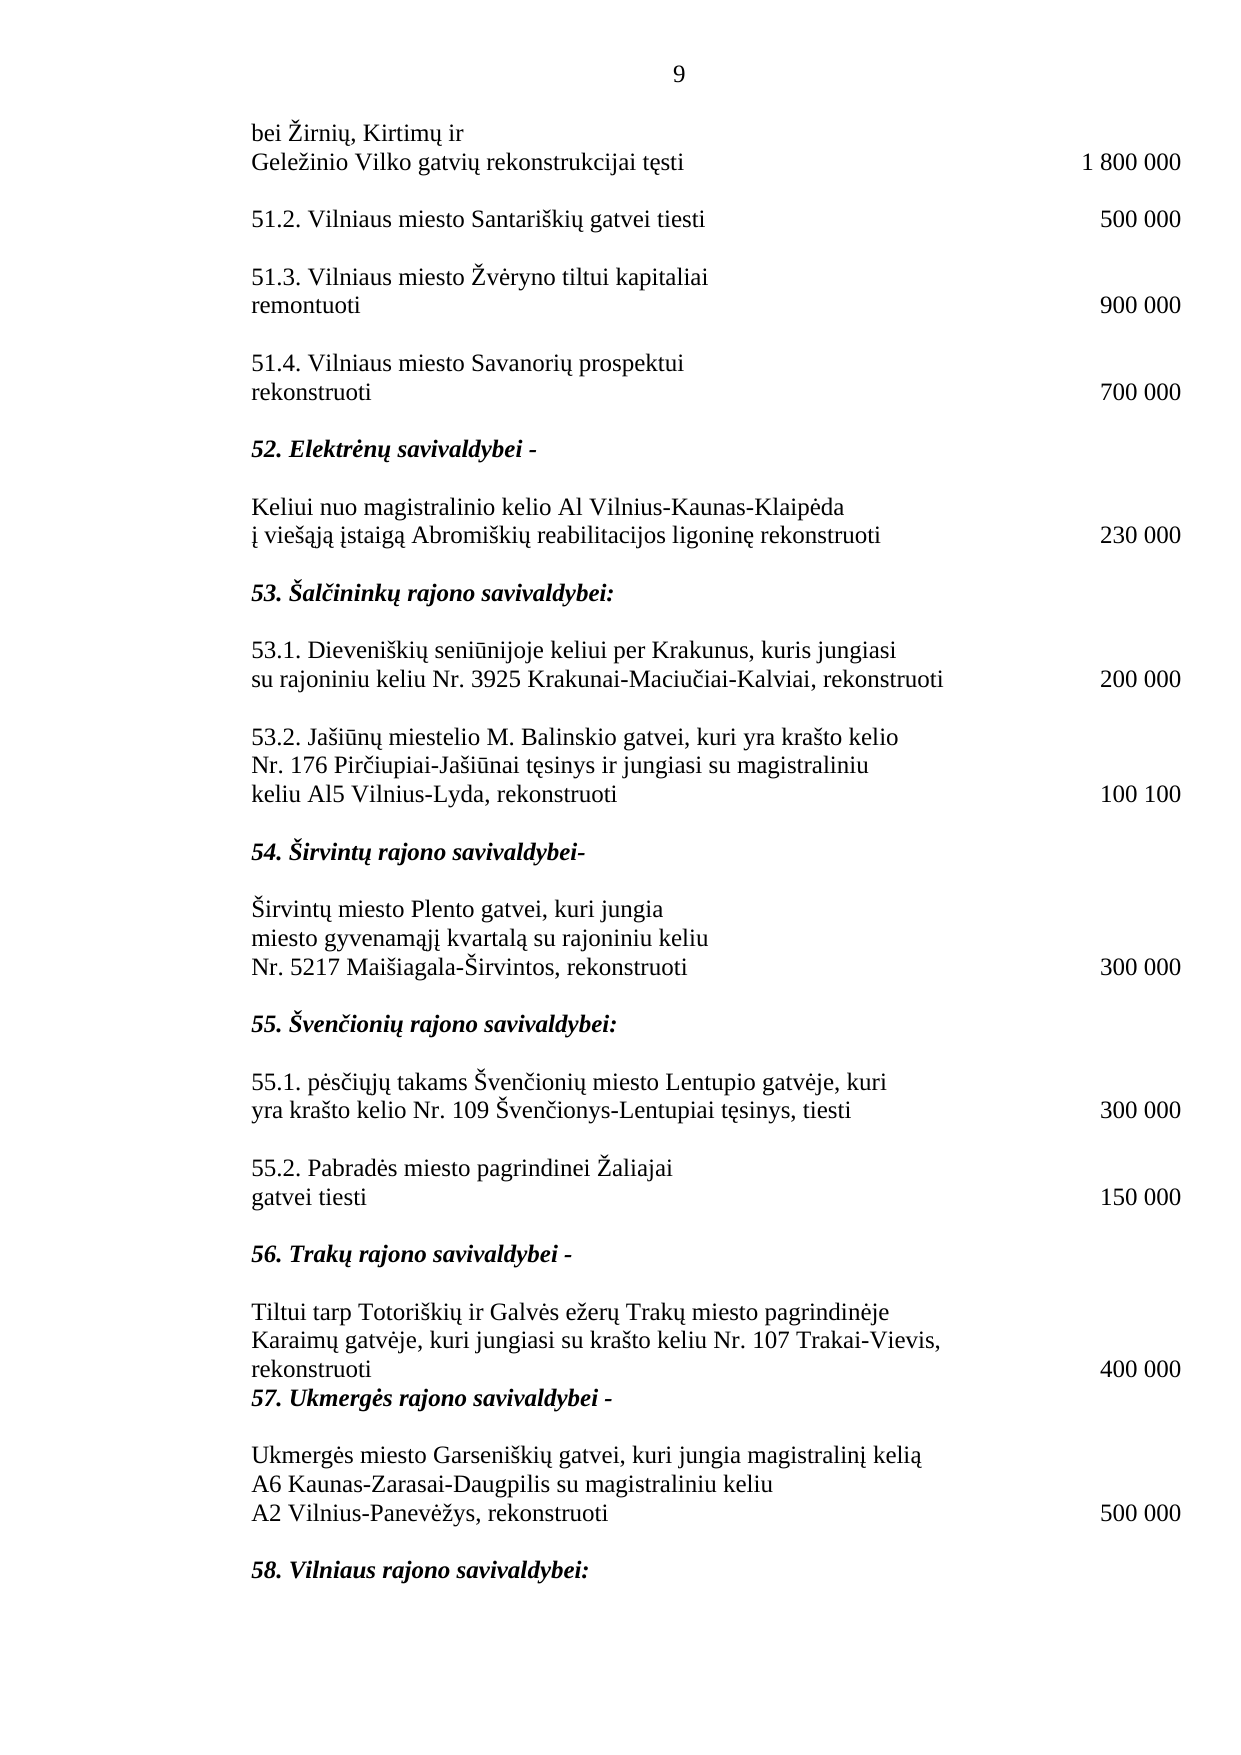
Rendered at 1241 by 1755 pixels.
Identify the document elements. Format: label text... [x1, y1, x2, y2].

text 55.1. pėsčiųjų takams Švenčionių miesto Lentupio gatvėje, kuri [177, 1067, 1181, 1096]
text bei Žirnių, Kirtimų ir [177, 118, 1181, 147]
text Nr. 176 Pirčiupiai-Jašiūnai tęsinys ir jungiasi su magistraliniu [177, 751, 1181, 779]
text 54. Širvintų rajono savivaldybei- [177, 837, 1181, 866]
text 58. Vilniaus rajono savivaldybei: [177, 1556, 1181, 1584]
text gatvei tiesti 150 000 [177, 1182, 1181, 1211]
text 51.2. Vilniaus miesto Santariškių gatvei tiesti 500 000 [177, 204, 1181, 233]
text miesto gyvenamąjį kvartalą su rajoniniu keliu [177, 923, 1181, 952]
text A2 Vilnius-Panevėžys, rekonstruoti 500 000 [177, 1498, 1181, 1527]
text remontuoti 900 000 [177, 291, 1181, 319]
text Geležinio Vilko gatvių rekonstrukcijai tęsti 1 800 000 [177, 147, 1181, 176]
text 53.2. Jašiūnų miestelio M. Balinskio gatvei, kuri yra krašto kelio [177, 722, 1181, 751]
text 53.1. Dieveniškių seniūnijoje keliui per Krakunus, kuris jungiasi [177, 636, 1181, 664]
text Nr. 5217 Maišiagala-Širvintos, rekonstruoti 300 000 [177, 952, 1181, 981]
text 51.4. Vilniaus miesto Savanorių prospektui [177, 348, 1181, 377]
text 57. Ukmergės rajono savivaldybei - [177, 1383, 1181, 1412]
text su rajoniniu keliu Nr. 3925 Krakunai-Maciučiai-Kalviai, rekonstruoti 200 000 [177, 664, 1181, 693]
text yra krašto kelio Nr. 109 Švenčionys-Lentupiai tęsinys, tiesti 300 000 [177, 1096, 1181, 1124]
text 53. Šalčininkų rajono savivaldybei: [177, 578, 1181, 607]
text į viešąją įstaigą Abromiškių reabilitacijos ligoninę rekonstruoti 230 000 [177, 521, 1181, 549]
text 55.2. Pabradės miesto pagrindinei Žaliajai [177, 1153, 1181, 1182]
text rekonstruoti 400 000 [177, 1354, 1181, 1383]
text rekonstruoti 700 000 [177, 377, 1181, 406]
text 51.3. Vilniaus miesto Žvėryno tiltui kapitaliai [177, 262, 1181, 291]
text Karaimų gatvėje, kuri jungiasi su krašto keliu Nr. 107 Trakai-Vievis, [177, 1326, 1181, 1354]
text Širvintų miesto Plento gatvei, kuri jungia [177, 894, 1181, 923]
text 52. Elektrėnų savivaldybei - [177, 434, 1181, 463]
text keliu Al5 Vilnius-Lyda, rekonstruoti 100 100 [177, 779, 1181, 808]
text 56. Trakų rajono savivaldybei - [177, 1239, 1181, 1268]
text Keliui nuo magistralinio kelio Al Vilnius-Kaunas-Klaipėda [177, 492, 1181, 521]
text A6 Kaunas-Zarasai-Daugpilis su magistraliniu keliu [177, 1469, 1181, 1498]
text Ukmergės miesto Garseniškių gatvei, kuri jungia magistralinį kelią [177, 1441, 1181, 1469]
text Tiltui tarp Totoriškių ir Galvės ežerų Trakų miesto pagrindinėje [177, 1297, 1181, 1326]
text 55. Švenčionių rajono savivaldybei: [177, 1009, 1181, 1038]
